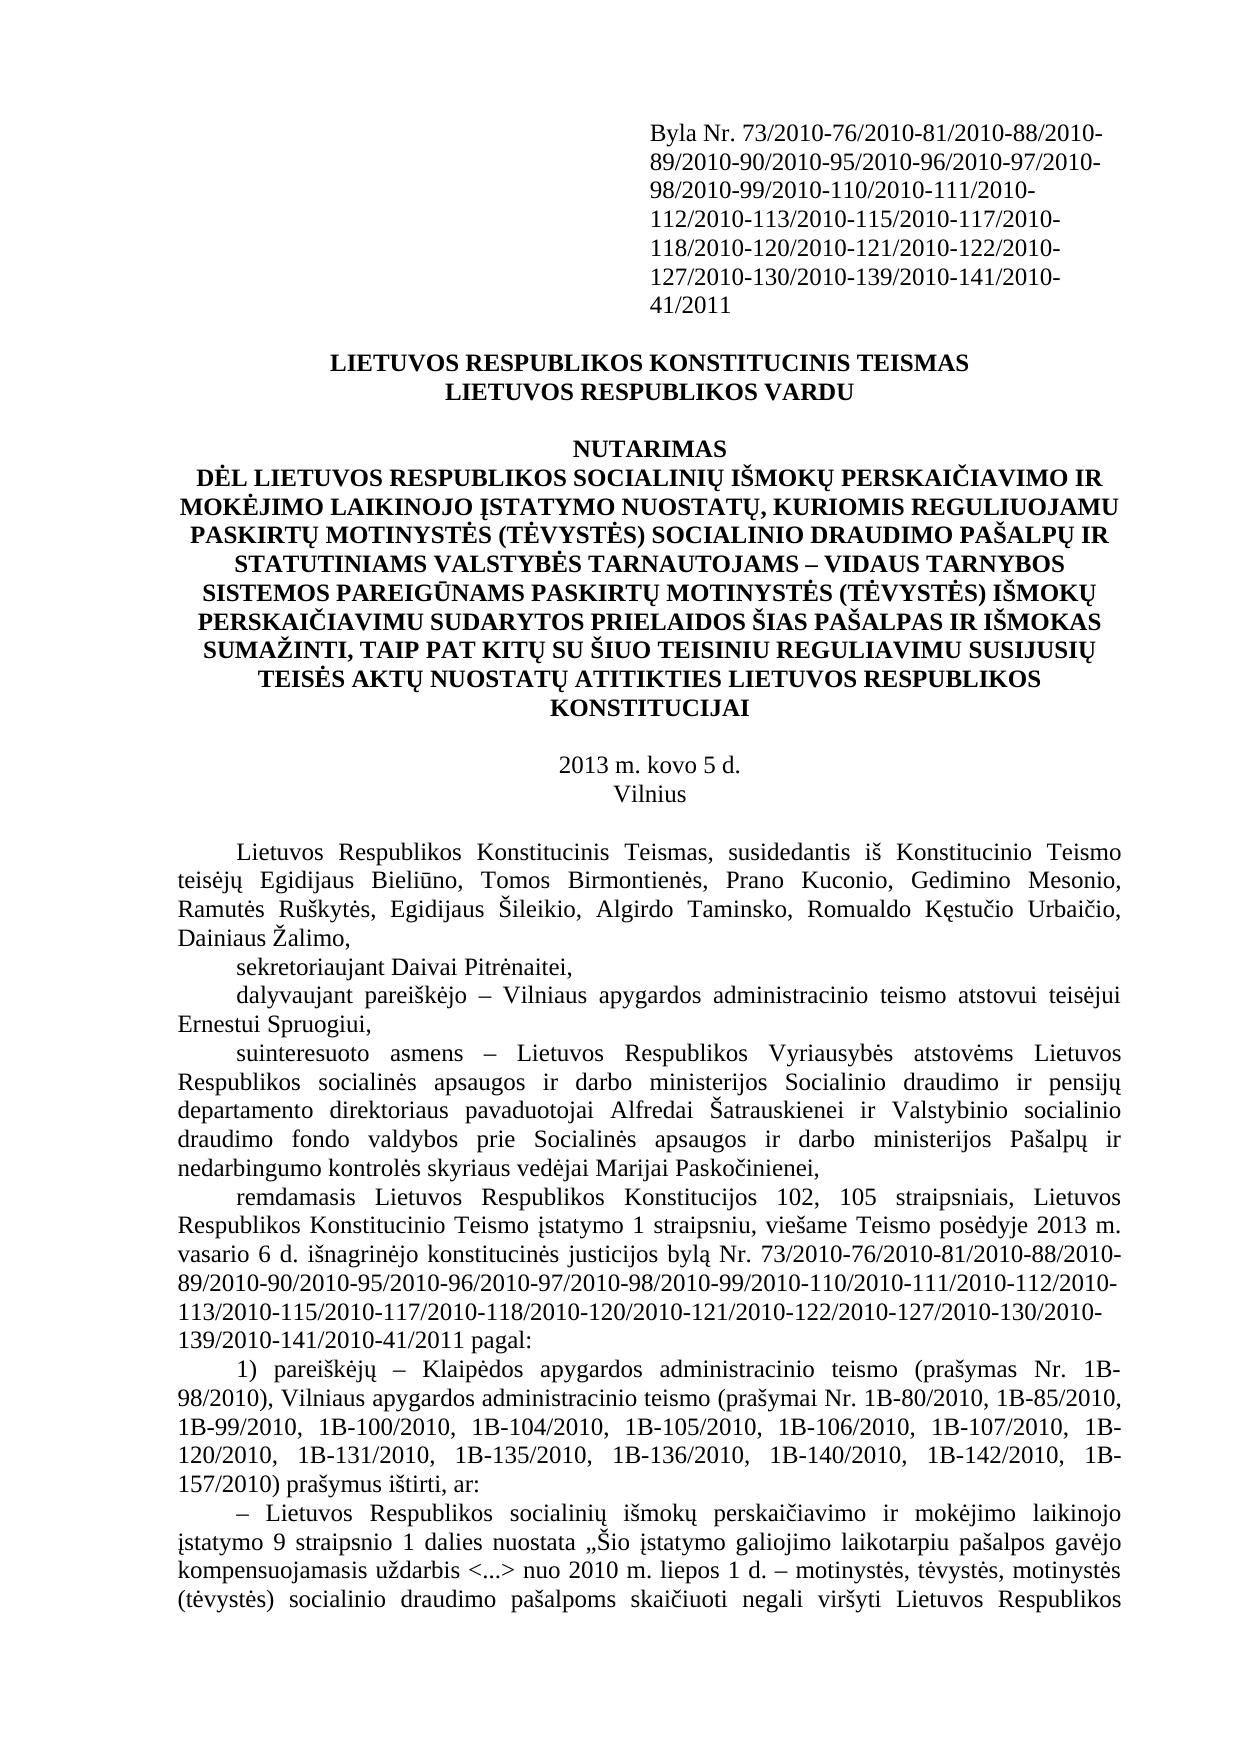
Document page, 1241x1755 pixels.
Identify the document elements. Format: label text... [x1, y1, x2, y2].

text 1) pareiškėjų – Klaipėdos apygardos administracinio teismo (prašymas Nr. 1B-98/2010), Vilniaus apygardos administracinio teismo (prašymai Nr. 1B-80/2010, 1B-85/2010, 1B-99/2010, 1B-100/2010, 1B-104/2010, 1B-105/2010, 1B-106/2010, 1B-107/2010, 1B-120/2010, 1B-131/2010, 1B-135/2010, 1B-136/2010, 1B-140/2010, 1B-142/2010, 1B-157/2010) prašymus ištirti, ar: [177, 1354, 1122, 1498]
text DĖL LIETUVOS RESPUBLIKOS SOCIALINIŲ IŠMOKŲ PERSKAIČIAVIMO IR MOKĖJIMO LAIKINOJO ĮSTATYMO NUOSTATŲ, KURIOMIS REGULIUOJAMU PASKIRTŲ MOTINYSTĖS (TĖVYSTĖS) SOCIALINIO DRAUDIMO PAŠALPŲ IR STATUTINIAMS VALSTYBĖS TARNAUTOJAMS – VIDAUS TARNYBOS SISTEMOS PAREIGŪNAMS PASKIRTŲ MOTINYSTĖS (TĖVYSTĖS) IŠMOKŲ PERSKAIČIAVIMU SUDARYTOS PRIELAIDOS ŠIAS PAŠALPAS IR IŠMOKAS SUMAŽINTI, TAIP PAT KITŲ SU ŠIUO TEISINIU REGULIAVIMU SUSIJUSIŲ TEISĖS AKTŲ NUOSTATŲ ATITIKTIES LIETUVOS RESPUBLIKOS KONSTITUCIJAI [177, 463, 1122, 722]
text – Lietuvos Respublikos socialinių išmokų perskaičiavimo ir mokėjimo laikinojo įstatymo 9 straipsnio 1 dalies nuostata „Šio įstatymo galiojimo laikotarpiu pašalpos gavėjo kompensuojamasis uždarbis <...> nuo 2010 m. liepos 1 d. – motinystės, tėvystės, motinystės (tėvystės) socialinio draudimo pašalpoms skaičiuoti negali viršyti Lietuvos Respublikos [177, 1498, 1122, 1613]
text Lietuvos Respublikos Konstitucinis Teismas, susidedantis iš Konstitucinio Teismo teisėjų Egidijaus Bieliūno, Tomos Birmontienės, Prano Kuconio, Gedimino Mesonio, Ramutės Ruškytės, Egidijaus Šileikio, Algirdo Taminsko, Romualdo Kęstučio Urbaičio, Dainiaus Žalimo, [177, 837, 1122, 952]
text dalyvaujant pareiškėjo – Vilniaus apygardos administracinio teismo atstovui teisėjui Ernestui Spruogiui, [177, 981, 1122, 1038]
text suinteresuoto asmens – Lietuvos Respublikos Vyriausybės atstovėms Lietuvos Respublikos socialinės apsaugos ir darbo ministerijos Socialinio draudimo ir pensijų departamento direktoriaus pavaduotojai Alfredai Šatrauskienei ir Valstybinio socialinio draudimo fondo valdybos prie Socialinės apsaugos ir darbo ministerijos Pašalpų ir nedarbingumo kontrolės skyriaus vedėjai Marijai Paskočinienei, [177, 1038, 1122, 1182]
text 2013 m. kovo 5 d. [177, 751, 1122, 779]
text LIETUVOS RESPUBLIKOS KONSTITUCINIS TEISMAS [177, 348, 1122, 377]
text NUTARIMAS [177, 434, 1122, 463]
text sekretoriaujant Daivai Pitrėnaitei, [177, 952, 1122, 981]
text LIETUVOS RESPUBLIKOS VARDU [177, 377, 1122, 406]
text Byla Nr. 73/2010-76/2010-81/2010-88/2010-89/2010-90/2010-95/2010-96/2010-97/2010-98/2010-99/2010-110/2010-111/2010-112/2010-113/2010-115/2010-117/2010-118/2010-120/2010-121/2010-122/2010-127/2010-130/2010-139/2010-141/2010-41/2011 [649, 118, 1122, 319]
text remdamasis Lietuvos Respublikos Konstitucijos 102, 105 straipsniais, Lietuvos Respublikos Konstitucinio Teismo įstatymo 1 straipsniu, viešame Teismo posėdyje 2013 m. vasario 6 d. išnagrinėjo konstitucinės justicijos bylą Nr. 73/2010-76/2010-81/2010-88/2010-89/2010-90/2010-95/2010-96/2010-97/2010-98/2010-99/2010-110/2010-111/2010-112/2010-113/2010-115/2010-117/2010-118/2010-120/2010-121/2010-122/2010-127/2010-130/2010-139/2010-141/2010-41/2011 pagal: [177, 1182, 1122, 1354]
text Vilnius [177, 779, 1122, 808]
